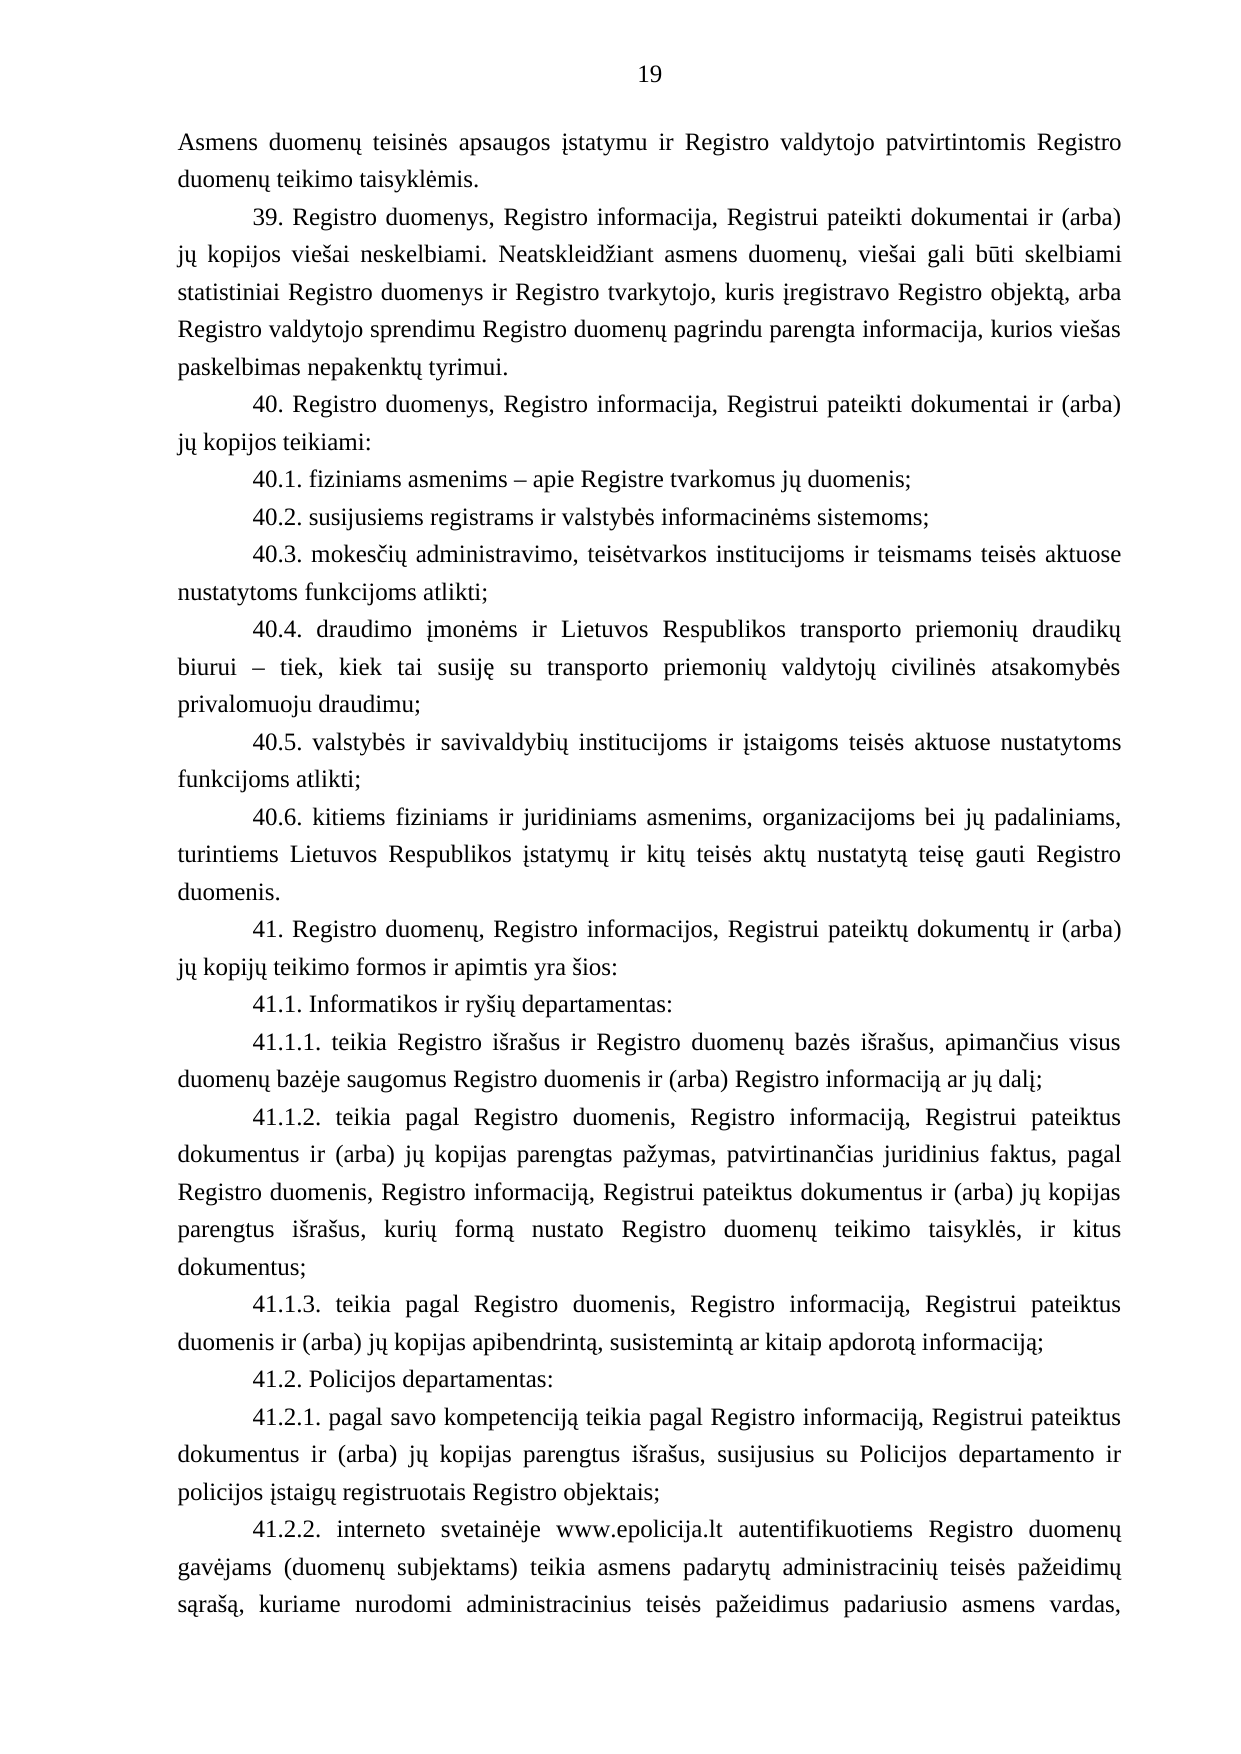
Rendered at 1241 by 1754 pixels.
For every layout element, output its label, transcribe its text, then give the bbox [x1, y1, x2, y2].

text 41.2.1. pagal savo kompetenciją teikia pagal Registro informaciją, Registrui pateiktus dokumentus ir (arba) jų kopijas parengtus išrašus, susijusius su Policijos departamento ir policijos įstaigų registruotais Registro objektais; [177, 1393, 1122, 1506]
text 41.1.1. teikia Registro išrašus ir Registro duomenų bazės išrašus, apimančius visus duomenų bazėje saugomus Registro duomenis ir (arba) Registro informaciją ar jų dalį; [177, 1018, 1122, 1093]
text 40.2. susijusiems registrams ir valstybės informacinėms sistemoms; [177, 493, 1122, 531]
text 40.6. kitiems fiziniams ir juridiniams asmenims, organizacijoms bei jų padaliniams, turintiems Lietuvos Respublikos įstatymų ir kitų teisės aktų nustatytą teisę gauti Registro duomenis. [177, 793, 1122, 906]
text 40.1. fiziniams asmenims – apie Registre tvarkomus jų duomenis; [177, 456, 1122, 493]
text 41. Registro duomenų, Registro informacijos, Registrui pateiktų dokumentų ir (arba) jų kopijų teikimo formos ir apimtis yra šios: [177, 906, 1122, 981]
text 41.1. Informatikos ir ryšių departamentas: [177, 981, 1122, 1018]
text 40.3. mokesčių administravimo, teisėtvarkos institucijoms ir teismams teisės aktuose nustatytoms funkcijoms atlikti; [177, 531, 1122, 606]
text 39. Registro duomenys, Registro informacija, Registrui pateikti dokumentai ir (arba) jų kopijos viešai neskelbiami. Neatskleidžiant asmens duomenų, viešai gali būti skelbiami statistiniai Registro duomenys ir Registro tvarkytojo, kuris įregistravo Registro objektą, arba Registro valdytojo sprendimu Registro duomenų pagrindu parengta informacija, kurios viešas paskelbimas nepakenktų tyrimui. [177, 193, 1122, 381]
text Asmens duomenų teisinės apsaugos įstatymu ir Registro valdytojo patvirtintomis Registro duomenų teikimo taisyklėmis. [177, 118, 1122, 193]
text 41.2. Policijos departamentas: [177, 1356, 1122, 1393]
text 40. Registro duomenys, Registro informacija, Registrui pateikti dokumentai ir (arba) jų kopijos teikiami: [177, 381, 1122, 456]
text 41.2.2. interneto svetainėje www.epolicija.lt autentifikuotiems Registro duomenų gavėjams (duomenų subjektams) teikia asmens padarytų administracinių teisės pažeidimų sąrašą, kuriame nurodomi administracinius teisės pažeidimus padariusio asmens vardas, [177, 1506, 1122, 1618]
text 41.1.3. teikia pagal Registro duomenis, Registro informaciją, Registrui pateiktus duomenis ir (arba) jų kopijas apibendrintą, susistemintą ar kitaip apdorotą informaciją; [177, 1281, 1122, 1356]
text 40.5. valstybės ir savivaldybių institucijoms ir įstaigoms teisės aktuose nustatytoms funkcijoms atlikti; [177, 718, 1122, 793]
text 40.4. draudimo įmonėms ir Lietuvos Respublikos transporto priemonių draudikų biurui – tiek, kiek tai susiję su transporto priemonių valdytojų civilinės atsakomybės privalomuoju draudimu; [177, 606, 1122, 718]
text 41.1.2. teikia pagal Registro duomenis, Registro informaciją, Registrui pateiktus dokumentus ir (arba) jų kopijas parengtas pažymas, patvirtinančias juridinius faktus, pagal Registro duomenis, Registro informaciją, Registrui pateiktus dokumentus ir (arba) jų kopijas parengtus išrašus, kurių formą nustato Registro duomenų teikimo taisyklės, ir kitus dokumentus; [177, 1093, 1122, 1281]
